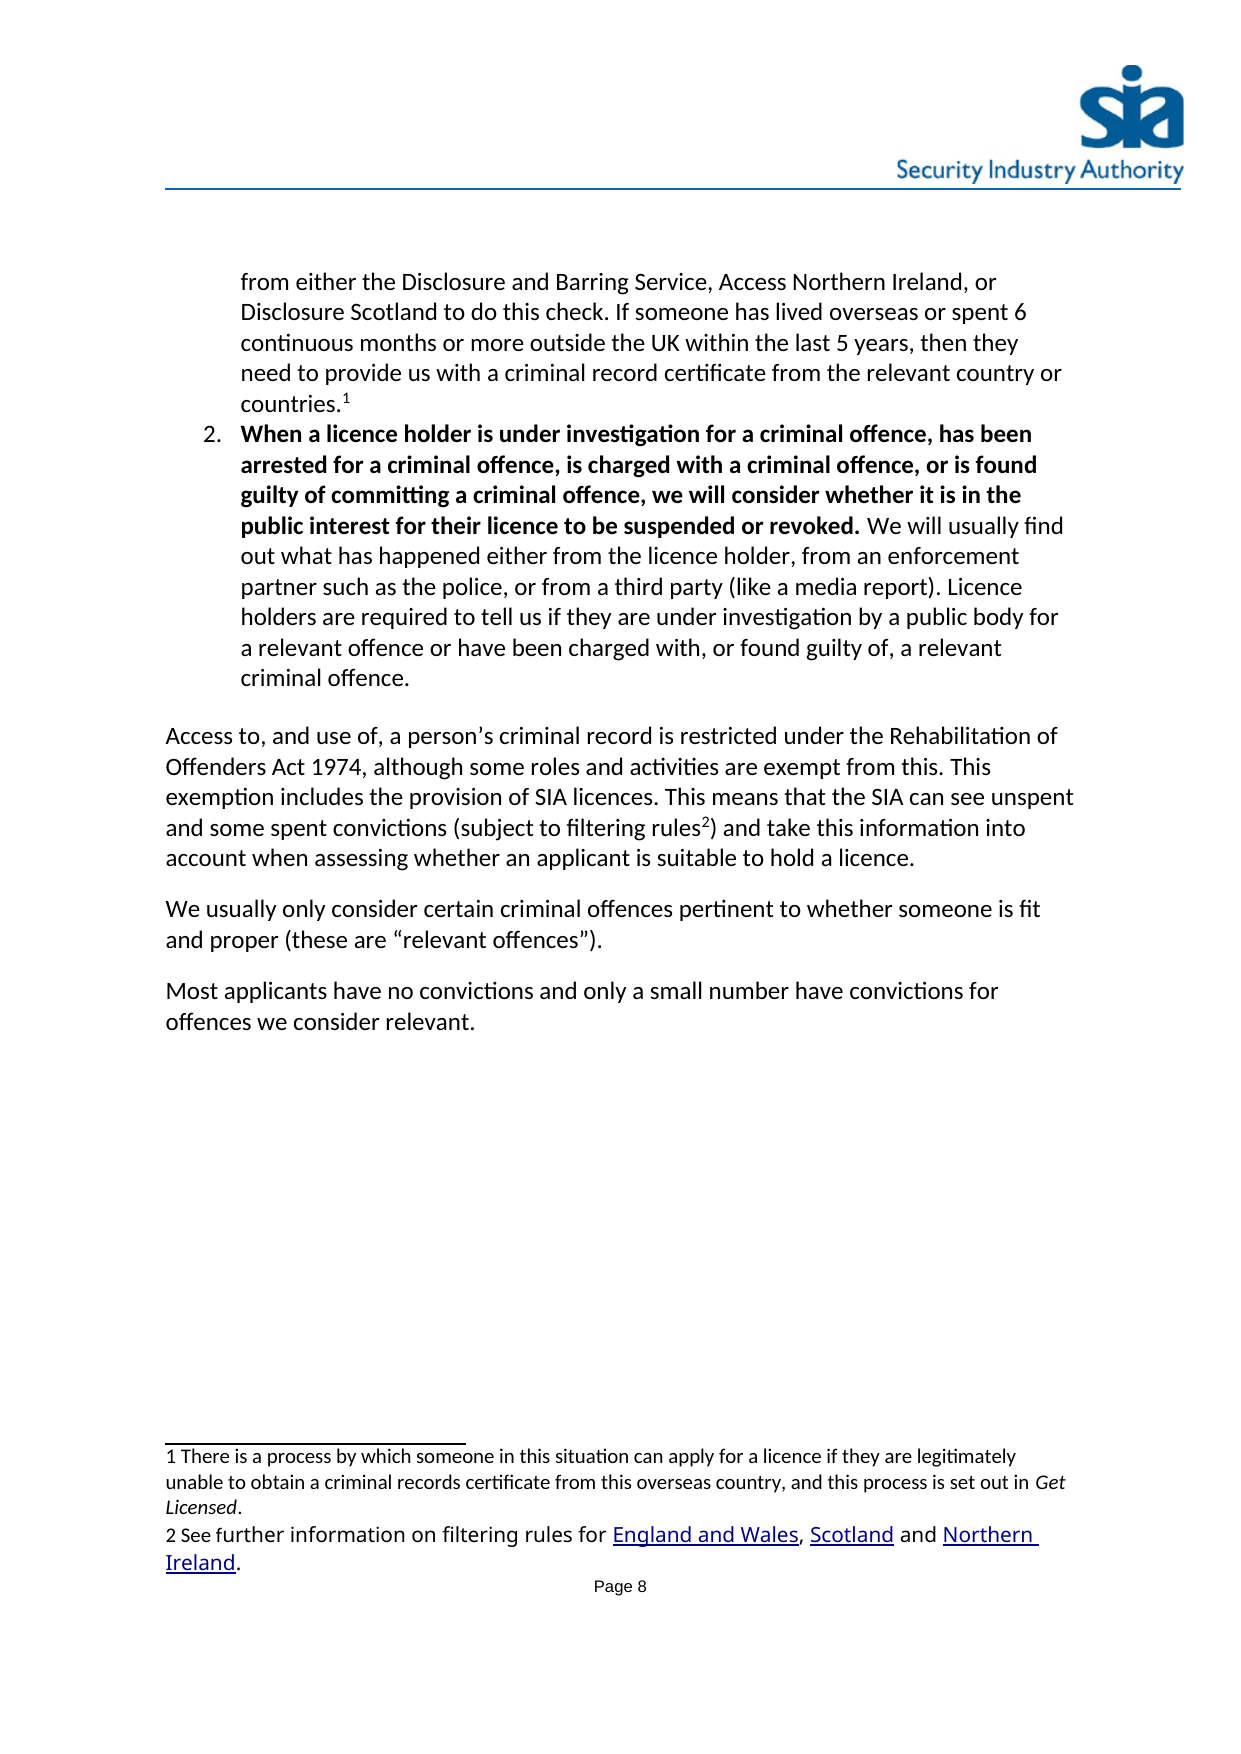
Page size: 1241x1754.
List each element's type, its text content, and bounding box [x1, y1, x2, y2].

list When a licence holder is under investigation for a criminal offence, has been arrested for a criminal offence, is charged with a criminal offence, or is found guilty of committing a criminal offence, we will consider whether it is in the public interest for their licence to be suspended or revoked. We will usually find out what has happened either from the licence holder, from an enforcement partner such as the police, or from a third party (like a media report). Licence holders are required to tell us if they are under investigation by a public body for a relevant offence or have been charged with, or found guilty of, a relevant criminal offence. [203, 418, 1075, 693]
text See further information on filtering rules for England and Wales, Scotland and Northern Ireland. [165, 1520, 1075, 1577]
text Most applicants have no convictions and only a small number have convictions for offences we consider relevant. [165, 976, 1075, 1037]
list There is a process by which someone in this situation can apply for a licence if they are legitimately unable to obtain a criminal records certificate from this overseas country, and this process is set out in Get Licensed. [165, 1444, 1075, 1520]
text We usually only consider certain criminal offences pertinent to whether someone is fit and proper (these are “relevant offences”). [165, 894, 1075, 955]
list from either the Disclosure and Barring Service, Access Northern Ireland, or Disclosure Scotland to do this check. If someone has lived overseas or spent 6 continuous months or more outside the UK within the last 5 years, then they need to provide us with a criminal record certificate from the relevant country or countries. [203, 266, 1075, 418]
text Access to, and use of, a person’s criminal record is restricted under the Rehabilitation of Offenders Act 1974, although some roles and activities are exempt from this. This exemption includes the provision of SIA licences. This means that the SIA can see unspent and some spent convictions (subject to filtering rules) and take this information into account when assessing whether an applicant is suitable to hold a licence. [165, 720, 1075, 873]
